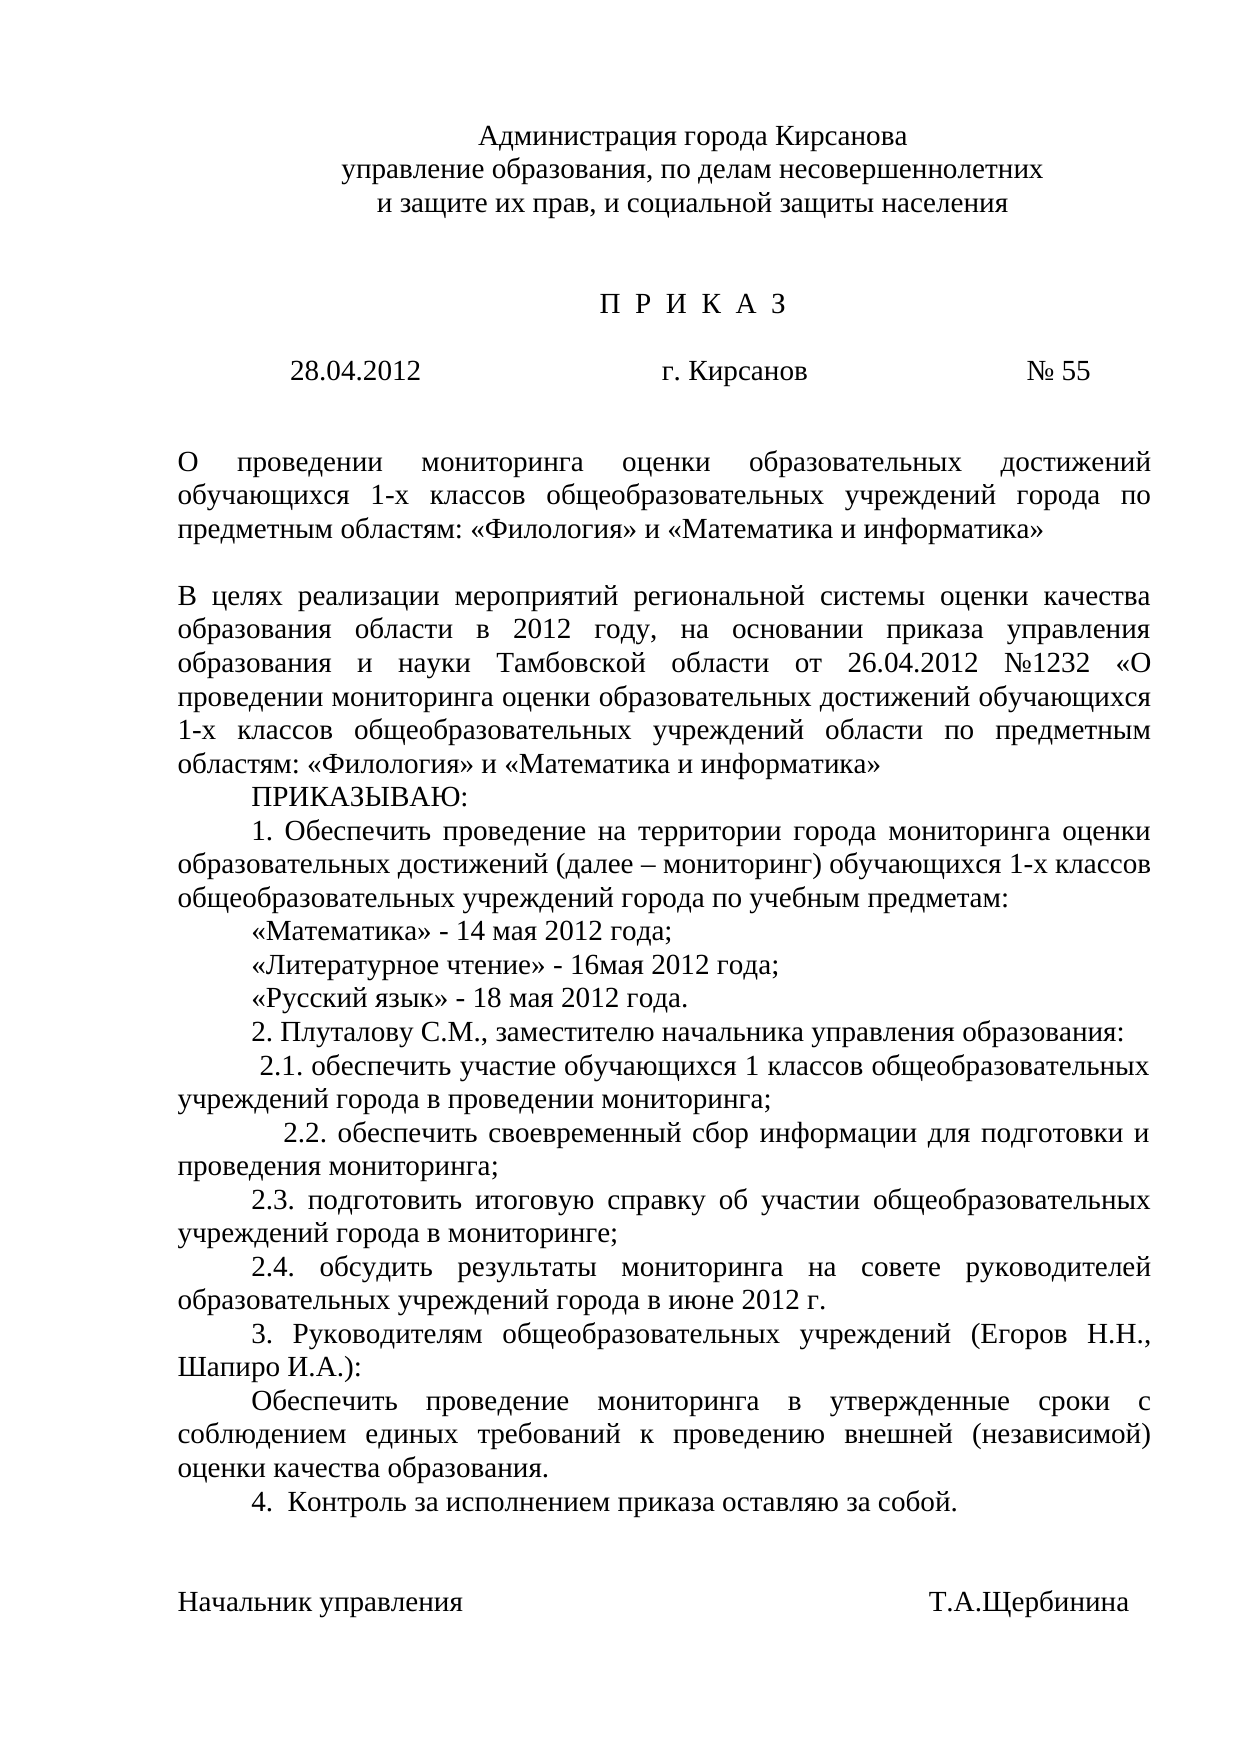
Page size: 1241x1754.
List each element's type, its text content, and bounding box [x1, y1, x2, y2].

text 2.2. обеспечить своевременный сбор информации для подготовки и проведения мониторинга; [177, 1115, 1152, 1182]
text Начальник управления Т.А.Щербинина [177, 1584, 1152, 1618]
text «Литературное чтение» - 16мая 2012 года; [177, 947, 1152, 981]
text Обеспечить проведение мониторинга в утвержденные сроки с соблюдением единых требований к проведению внешней (независимой) оценки качества образования. [177, 1383, 1152, 1484]
text 2. Плуталову С.М., заместителю начальника управления образования: [177, 1014, 1152, 1048]
text управление образования, по делам несовершеннолетних [233, 152, 1152, 185]
text О проведении мониторинга оценки образовательных достижений обучающихся 1-х классов общеобразовательных учреждений города по предметным областям: «Филология» и «Математика и информатика» [177, 444, 1152, 544]
text 2.1. обеспечить участие обучающихся 1 классов общеобразовательных учреждений города в проведении мониторинга; [177, 1048, 1152, 1115]
text П Р И К А З [233, 286, 1152, 319]
text Администрация города Кирсанова [233, 118, 1152, 152]
text 3. Руководителям общеобразовательных учреждений (Егоров Н.Н., Шапиро И.А.): [177, 1316, 1152, 1383]
text «Математика» - 14 мая 2012 года; [177, 913, 1152, 947]
text и защите их прав, и социальной защиты населения [233, 185, 1152, 219]
text 28.04.2012 г. Кирсанов № 55 [233, 353, 1152, 386]
text 4. Контроль за исполнением приказа оставляю за собой. [177, 1484, 1152, 1517]
text В целях реализации мероприятий региональной системы оценки качества образования области в 2012 году, на основании приказа управления образования и науки Тамбовской области от 26.04.2012 №1232 «О проведении мониторинга оценки образовательных достижений обучающихся 1-х классов общеобразовательных учреждений области по предметным областям: «Филология» и «Математика и информатика» [177, 578, 1152, 779]
text 2.3. подготовить итоговую справку об участии общеобразовательных учреждений города в мониторинге; [177, 1182, 1152, 1249]
text 2.4. обсудить результаты мониторинга на совете руководителей образовательных учреждений города в июне 2012 г. [177, 1249, 1152, 1316]
text ПРИКАЗЫВАЮ: [177, 779, 1152, 813]
text «Русский язык» - 18 мая 2012 года. [177, 981, 1152, 1014]
text 1. Обеспечить проведение на территории города мониторинга оценки образовательных достижений (далее – мониторинг) обучающихся 1-х классов общеобразовательных учреждений города по учебным предметам: [177, 813, 1152, 913]
